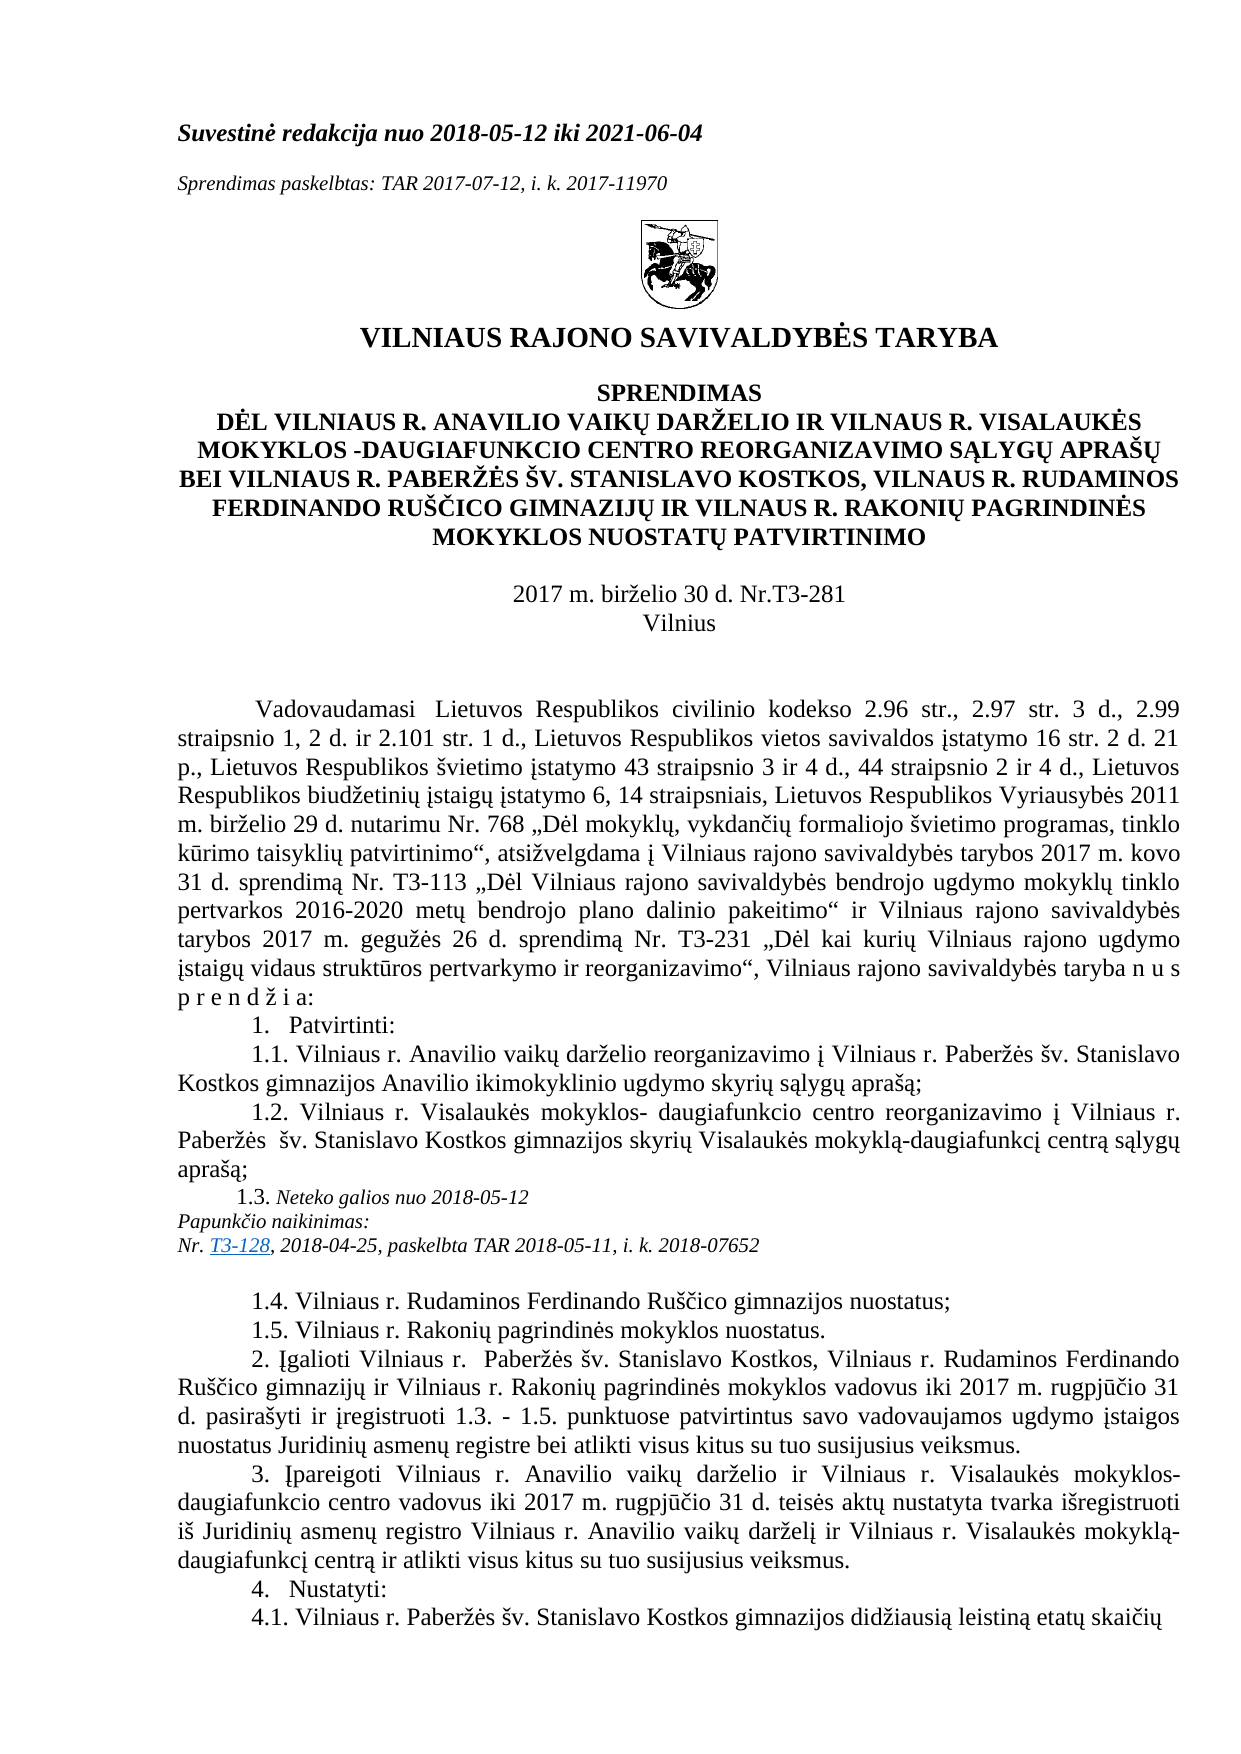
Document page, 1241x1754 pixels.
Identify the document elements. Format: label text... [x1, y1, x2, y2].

text 2017 m. birželio 30 d. Nr.T3-281 [177, 579, 1181, 608]
text 1. Patvirtinti: [251, 1010, 1181, 1039]
text 1.5. Vilniaus r. Rakonių pagrindinės mokyklos nuostatus. [177, 1315, 1181, 1344]
text Papunkčio naikinimas: [177, 1209, 1181, 1233]
text 1.1. Vilniaus r. Anavilio vaikų darželio reorganizavimo į Vilniaus r. Paberžės šv. Stanislavo Kostkos gimnazijos Anavilio ikimokyklinio ugdymo skyrių sąlygų aprašą; [177, 1039, 1181, 1097]
text 4. Nustatyti: [177, 1574, 1181, 1602]
text Vadovaudamasi Lietuvos Respublikos civilinio kodekso 2.96 str., 2.97 str. 3 d., 2.99 straipsnio 1, 2 d. ir 2.101 str. 1 d., Lietuvos Respublikos vietos savivaldos įstatymo 16 str. 2 d. 21 p., Lietuvos Respublikos švietimo įstatymo 43 straipsnio 3 ir 4 d., 44 straipsnio 2 ir 4 d., Lietuvos Respublikos biudžetinių įstaigų įstatymo 6, 14 straipsniais, Lietuvos Respublikos Vyriausybės 2011 m. birželio 29 d. nutarimu Nr. 768 „Dėl mokyklų, vykdančių formaliojo švietimo programas, tinklo kūrimo taisyklių patvirtinimo“, atsižvelgdama į Vilniaus rajono savivaldybės tarybos 2017 m. kovo 31 d. sprendimą Nr. T3-113 „Dėl Vilniaus rajono savivaldybės bendrojo ugdymo mokyklų tinklo pertvarkos 2016-2020 metų bendrojo plano dalinio pakeitimo“ ir Vilniaus rajono savivaldybės tarybos 2017 m. gegužės 26 d. sprendimą Nr. T3-231 „Dėl kai kurių Vilniaus rajono ugdymo įstaigų vidaus struktūros pertvarkymo ir reorganizavimo“, Vilniaus rajono savivaldybės taryba n u s p r e n d ž i a: [177, 694, 1181, 1010]
text SPRENDIMAS [177, 378, 1181, 407]
text 1.4. Vilniaus r. Rudaminos Ferdinando Ruščico gimnazijos nuostatus; [177, 1286, 1181, 1315]
text 1.3. Neteko galios nuo 2018-05-12 [177, 1183, 1181, 1209]
text Sprendimas paskelbtas: TAR 2017-07-12, i. k. 2017-11970 [177, 171, 1181, 195]
text Vilnius [177, 608, 1181, 637]
text 4.1. Vilniaus r. Paberžės šv. Stanislavo Kostkos gimnazijos didžiausią leistiną etatų skaičių [177, 1602, 1181, 1631]
text Suvestinė redakcija nuo 2018-05-12 iki 2021-06-04 [177, 118, 1181, 147]
text 2. Įgalioti Vilniaus r. Paberžės šv. Stanislavo Kostkos, Vilniaus r. Rudaminos Ferdinando Ruščico gimnazijų ir Vilniaus r. Rakonių pagrindinės mokyklos vadovus iki 2017 m. rugpjūčio 31 d. pasirašyti ir įregistruoti 1.3. - 1.5. punktuose patvirtintus savo vadovaujamos ugdymo įstaigos nuostatus Juridinių asmenų registre bei atlikti visus kitus su tuo susijusius veiksmus. [177, 1344, 1181, 1459]
text VILNIAUS RAJONO SAVIVALDYBĖS TARYBA [177, 320, 1181, 354]
text 1.2. Vilniaus r. Visalaukės mokyklos- daugiafunkcio centro reorganizavimo į Vilniaus r. Paberžės šv. Stanislavo Kostkos gimnazijos skyrių Visalaukės mokyklą-daugiafunkcį centrą sąlygų aprašą; [177, 1097, 1181, 1183]
text DĖL vILNIAUS R. ANAVIlIO VAIKŲ DARŽELIO IR VILNAUS R. VISALaUKĖS MOKYKLOS -DAUGIAFUNKCIO CENTRO REORGANIZAVIMO SĄLYGŲ APRAŠŲ BEI VILNIAUS R. PABERŽĖS ŠV. STANISLAVO KOSTKOS, VILNAUS R. RUDAMINOS FERDINANDO RUŠČICO GIMNAZIJŲ IR VILNAUS R. RAKONIŲ PAGRINDINĖS MOKYKLOS NUOSTATŲ PATVIRTINIMO [177, 407, 1181, 550]
text 3. Įpareigoti Vilniaus r. Anavilio vaikų darželio ir Vilniaus r. Visalaukės mokyklos- daugiafunkcio centro vadovus iki 2017 m. rugpjūčio 31 d. teisės aktų nustatyta tvarka išregistruoti iš Juridinių asmenų registro Vilniaus r. Anavilio vaikų darželį ir Vilniaus r. Visalaukės mokyklą- daugiafunkcį centrą ir atlikti visus kitus su tuo susijusius veiksmus. [177, 1459, 1181, 1574]
text Nr. T3-128, 2018-04-25, paskelbta TAR 2018-05-11, i. k. 2018-07652 [177, 1233, 1181, 1257]
